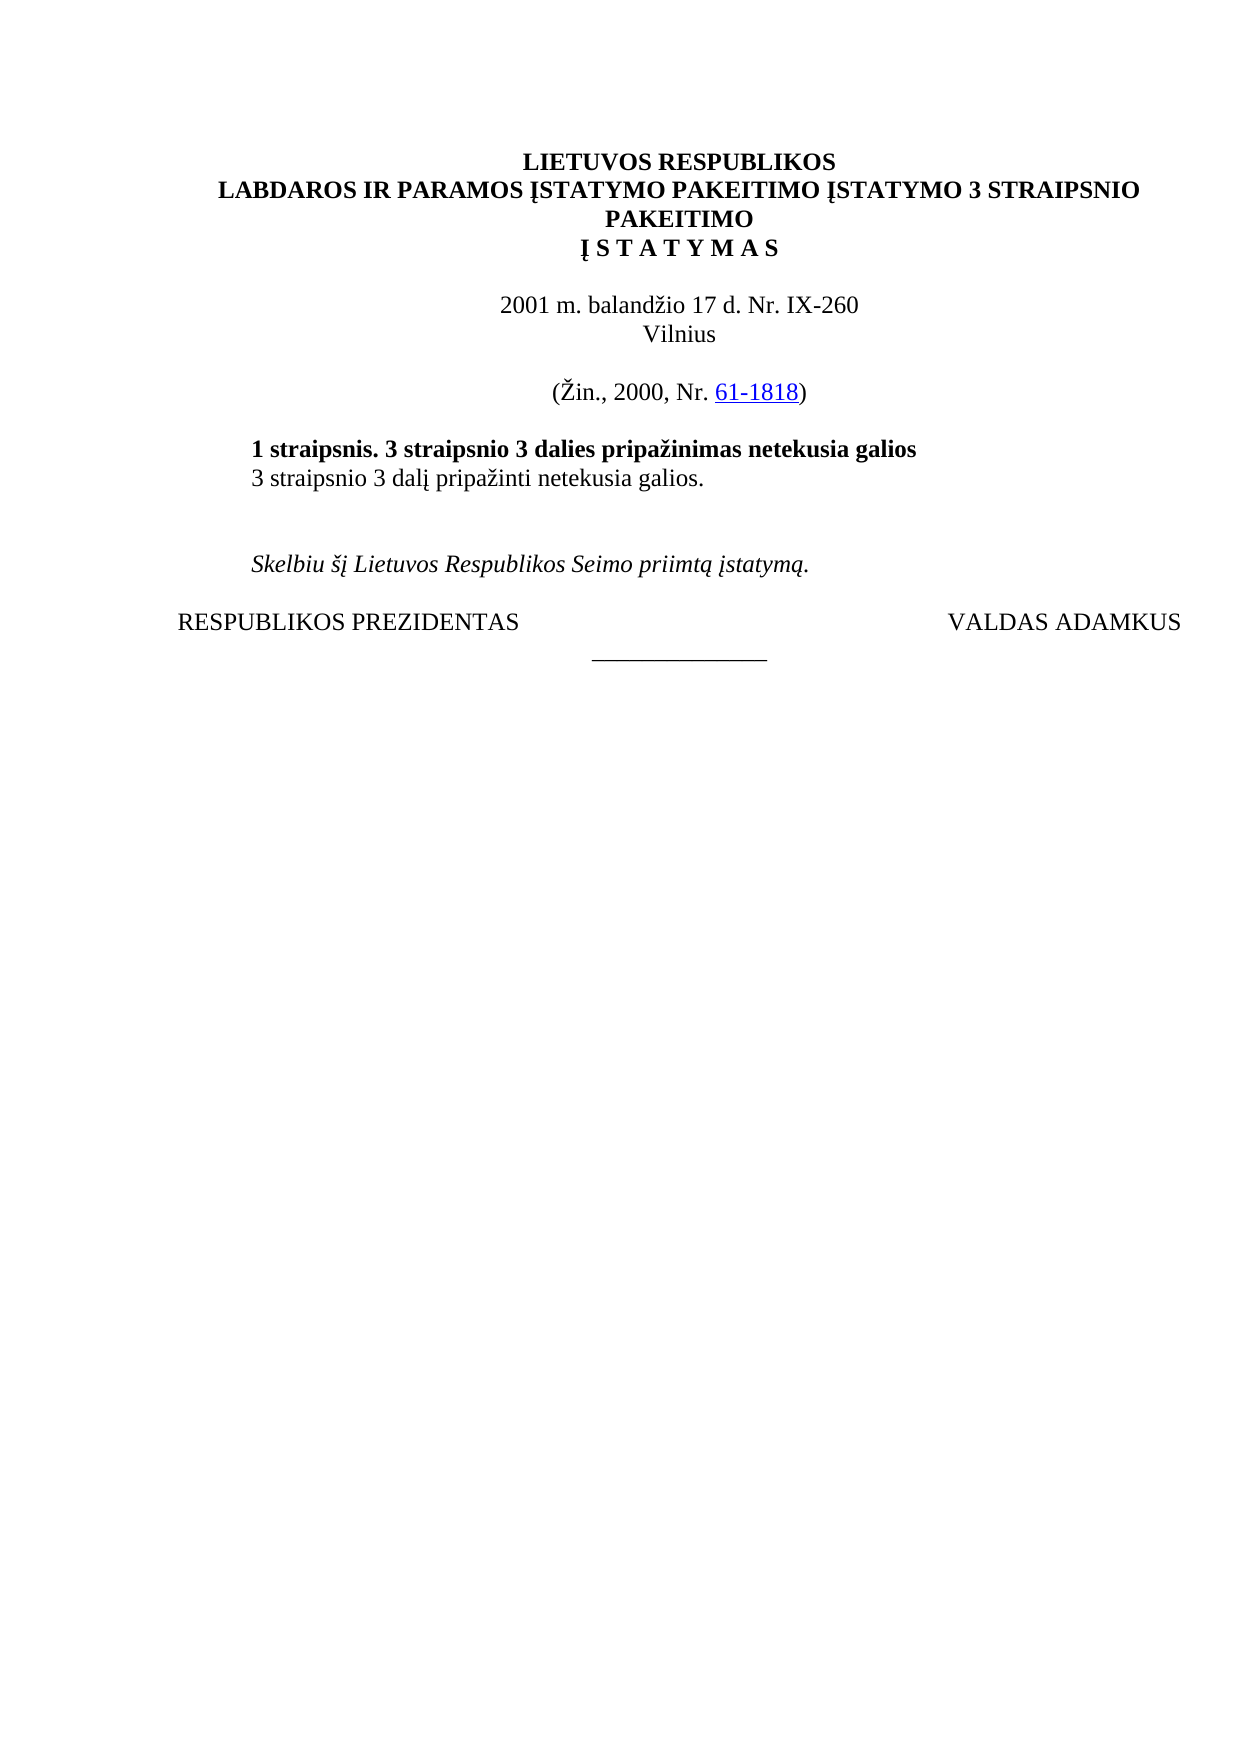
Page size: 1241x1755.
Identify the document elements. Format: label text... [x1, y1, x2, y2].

text ______________ [177, 636, 1181, 664]
text Skelbiu šį Lietuvos Respublikos Seimo priimtą įstatymą. [177, 549, 1181, 578]
text RESPUBLIKOS PREZIDENTAS VALDAS ADAMKUS [177, 607, 1181, 636]
text Vilnius [177, 319, 1181, 348]
text 2001 m. balandžio 17 d. Nr. IX-260 [177, 291, 1181, 319]
text 3 straipsnio 3 dalį pripažinti netekusia galios. [177, 463, 1181, 492]
text LABDAROS IR PARAMOS ĮSTATYMO PAKEITIMO ĮSTATYMO 3 STRAIPSNIO PAKEITIMO [177, 176, 1181, 233]
text (Žin., 2000, Nr. 61-1818) [177, 377, 1181, 406]
text Į S T A T Y M A S [177, 233, 1181, 262]
text 1 straipsnis. 3 straipsnio 3 dalies pripažinimas netekusia galios [177, 434, 1181, 463]
text LIETUVOS RESPUBLIKOS [177, 147, 1181, 176]
